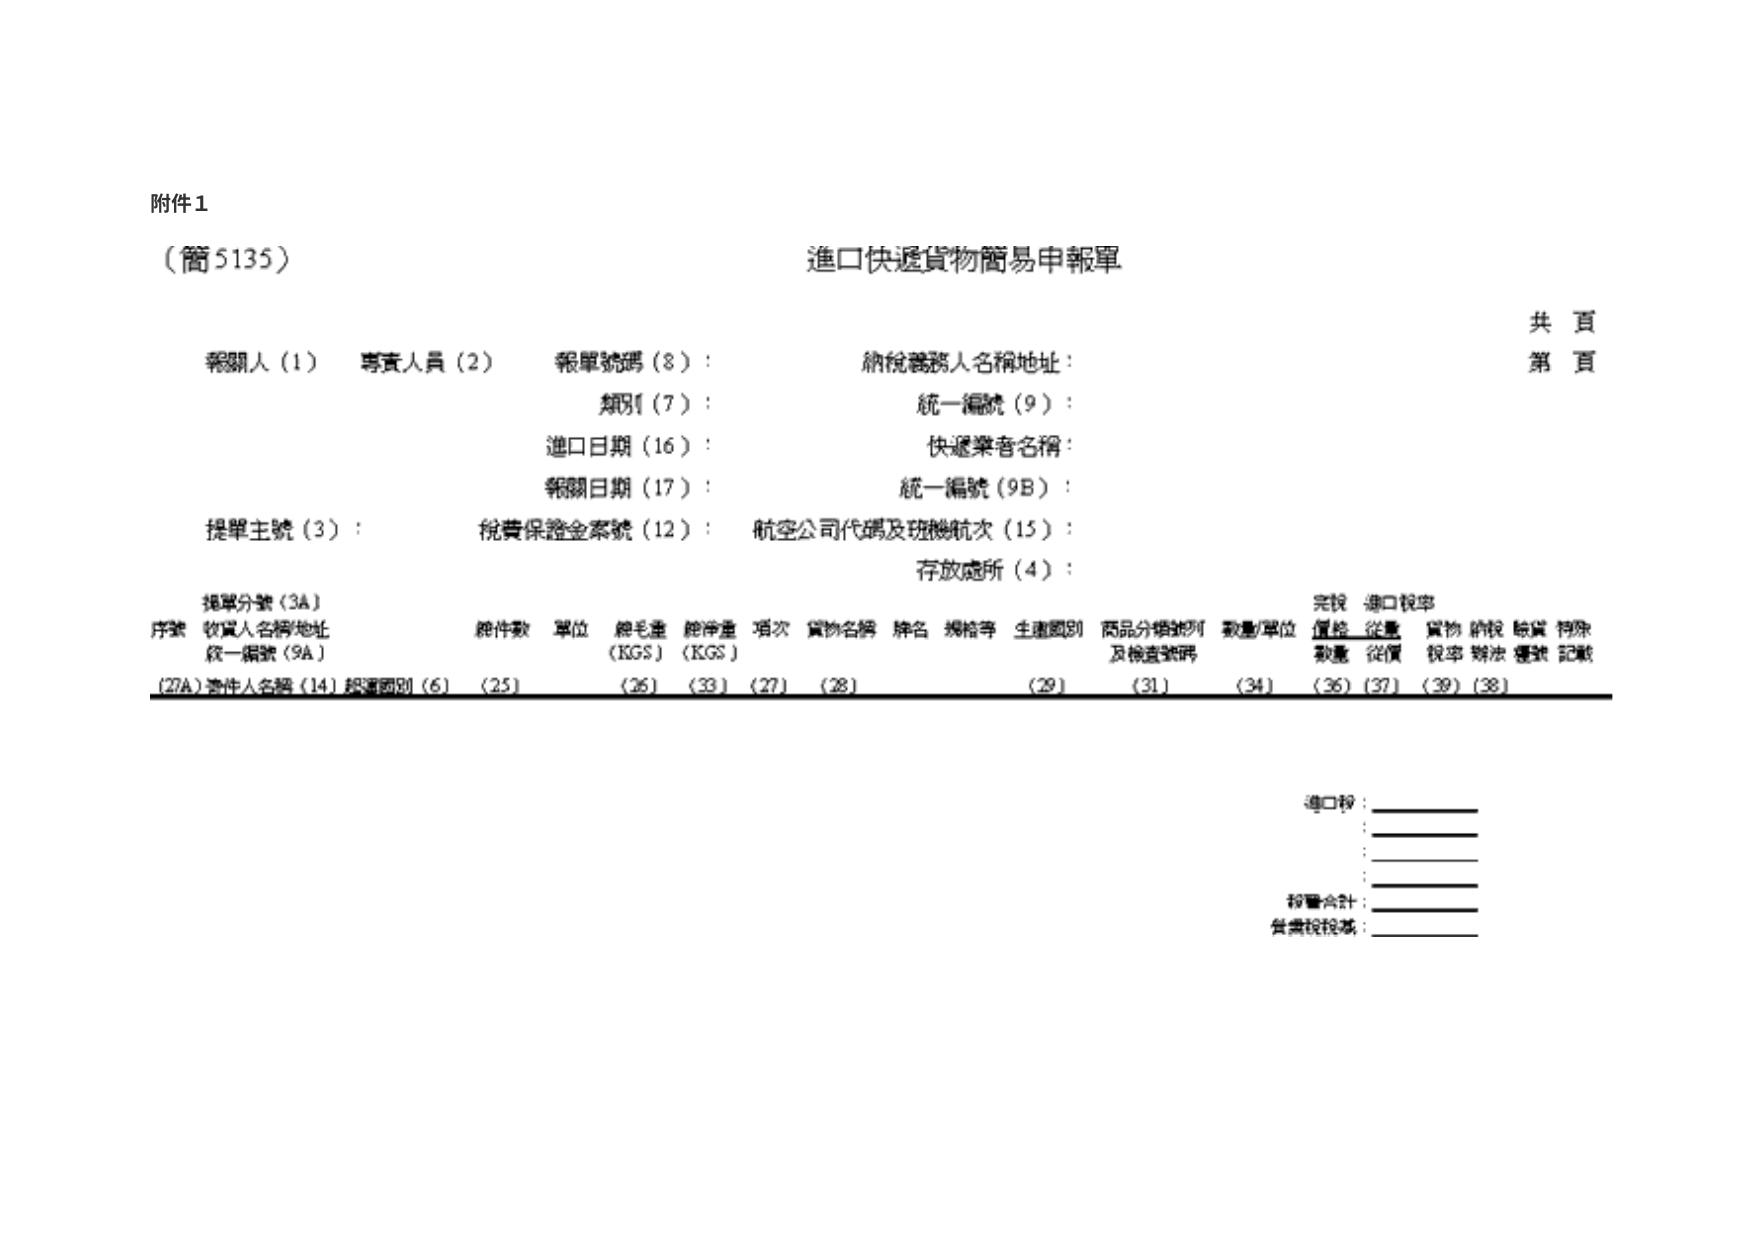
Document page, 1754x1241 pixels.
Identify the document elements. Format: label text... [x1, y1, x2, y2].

picture [150, 246, 1613, 937]
text 附件１ [150, 187, 1604, 217]
